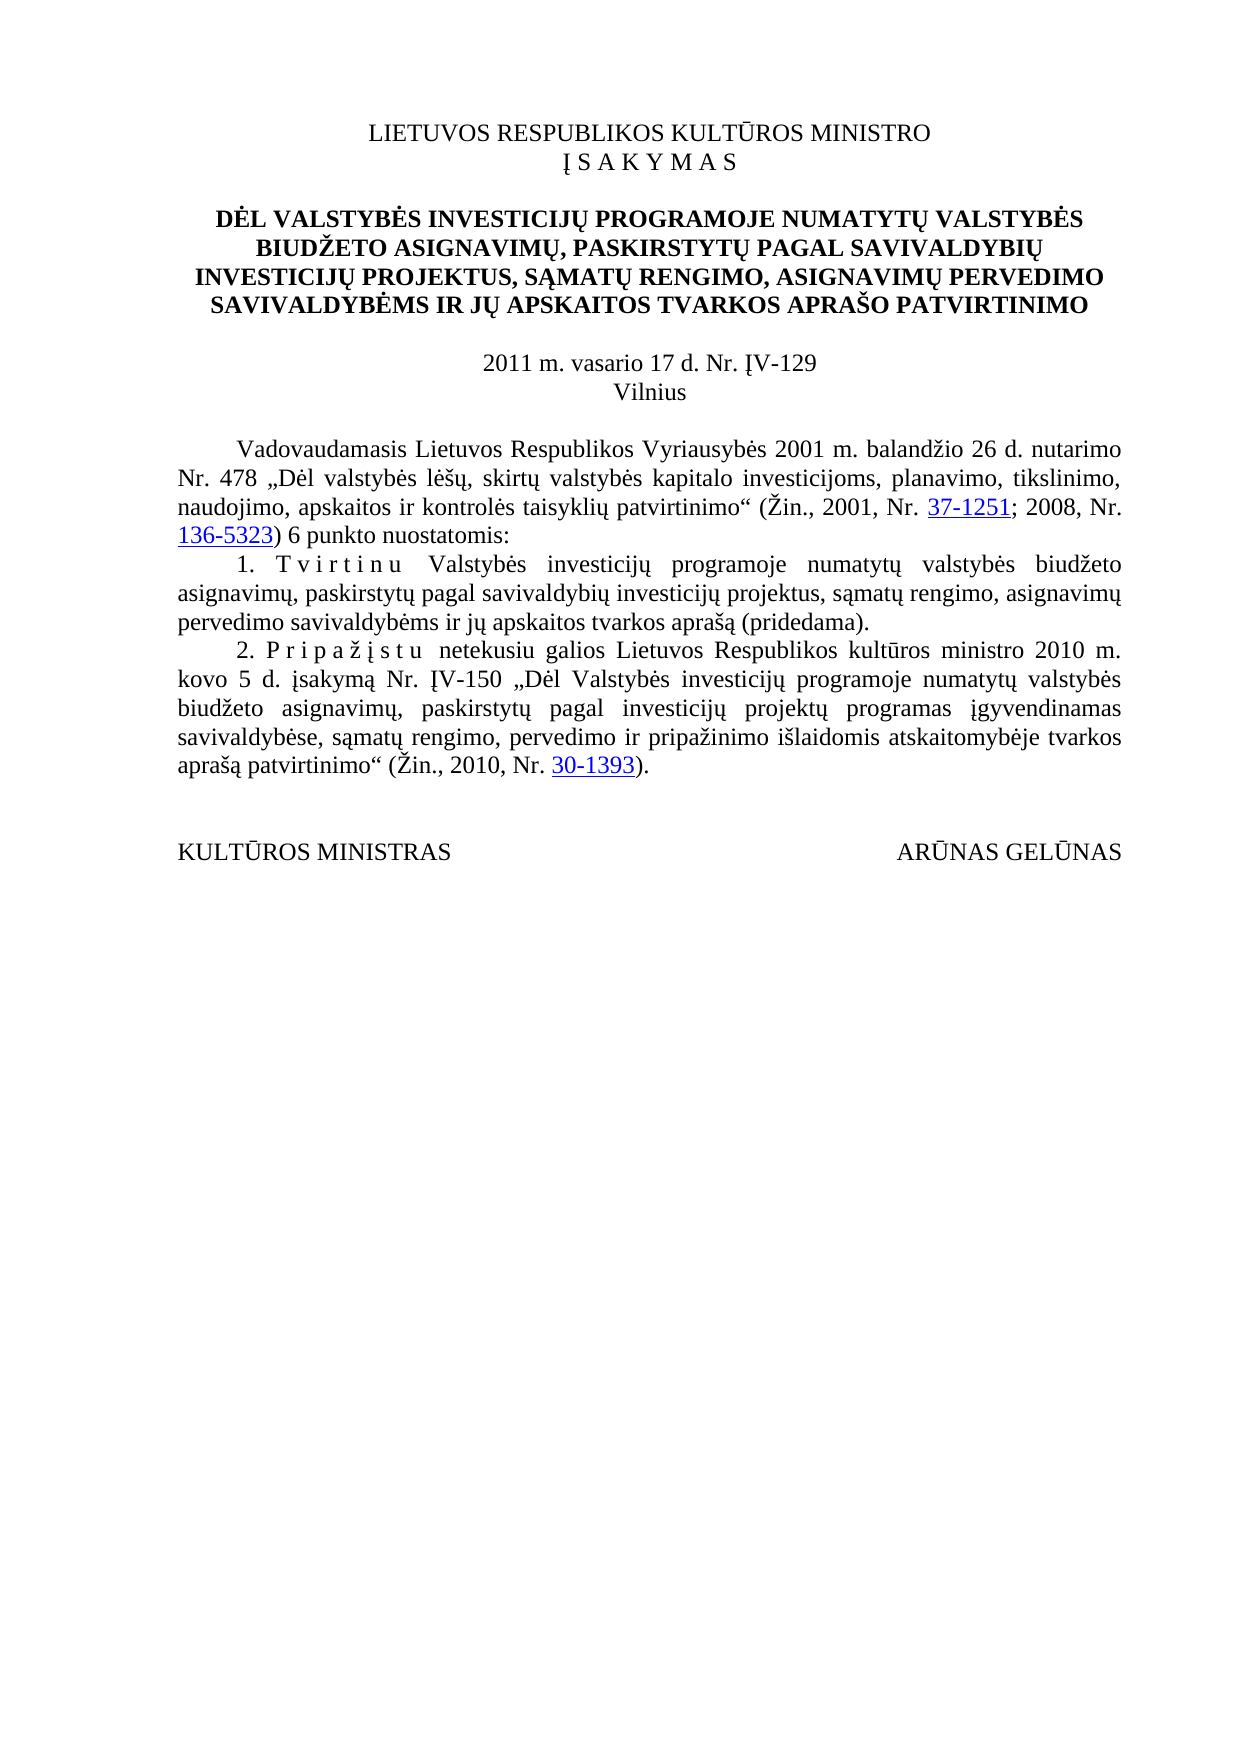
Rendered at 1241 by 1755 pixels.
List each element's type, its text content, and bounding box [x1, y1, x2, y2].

text Vilnius [177, 377, 1122, 406]
text Vadovaudamasis Lietuvos Respublikos Vyriausybės 2001 m. balandžio 26 d. nutarimo Nr. 478 „Dėl valstybės lėšų, skirtų valstybės kapitalo investicijoms, planavimo, tikslinimo, naudojimo, apskaitos ir kontrolės taisyklių patvirtinimo“ (Žin., 2001, Nr. 37-1251; 2008, Nr. 136-5323) 6 punkto nuostatomis: [177, 434, 1122, 549]
text 1. Tvirtinu Valstybės investicijų programoje numatytų valstybės biudžeto asignavimų, paskirstytų pagal savivaldybių investicijų projektus, sąmatų rengimo, asignavimų pervedimo savivaldybėms ir jų apskaitos tvarkos aprašą (pridedama). [177, 549, 1122, 636]
text DĖL VALSTYBĖS INVESTICIJŲ PROGRAMOJE NUMATYTŲ VALSTYBĖS BIUDŽETO ASIGNAVIMŲ, PASKIRSTYTŲ PAGAL SAVIVALDYBIŲ INVESTICIJŲ PROJEKTUS, SĄMATŲ RENGIMO, ASIGNAVIMŲ PERVEDIMO SAVIVALDYBĖMS IR JŲ APSKAITOS TVARKOS APRAŠO PATVIRTINIMO [177, 204, 1122, 319]
text ĮSAKYMAS [177, 147, 1122, 176]
text 2011 m. vasario 17 d. Nr. ĮV-129 [177, 348, 1122, 377]
text Kultūros ministras Arūnas Gelūnas [177, 837, 1122, 866]
text LIETUVOS RESPUBLIKOS KULTŪROS MINISTRO [177, 118, 1122, 147]
text 2. Pripažįstu netekusiu galios Lietuvos Respublikos kultūros ministro 2010 m. kovo 5 d. įsakymą Nr. ĮV-150 „Dėl Valstybės investicijų programoje numatytų valstybės biudžeto asignavimų, paskirstytų pagal investicijų projektų programas įgyvendinamas savivaldybėse, sąmatų rengimo, pervedimo ir pripažinimo išlaidomis atskaitomybėje tvarkos aprašą patvirtinimo“ (Žin., 2010, Nr. 30-1393). [177, 636, 1122, 779]
